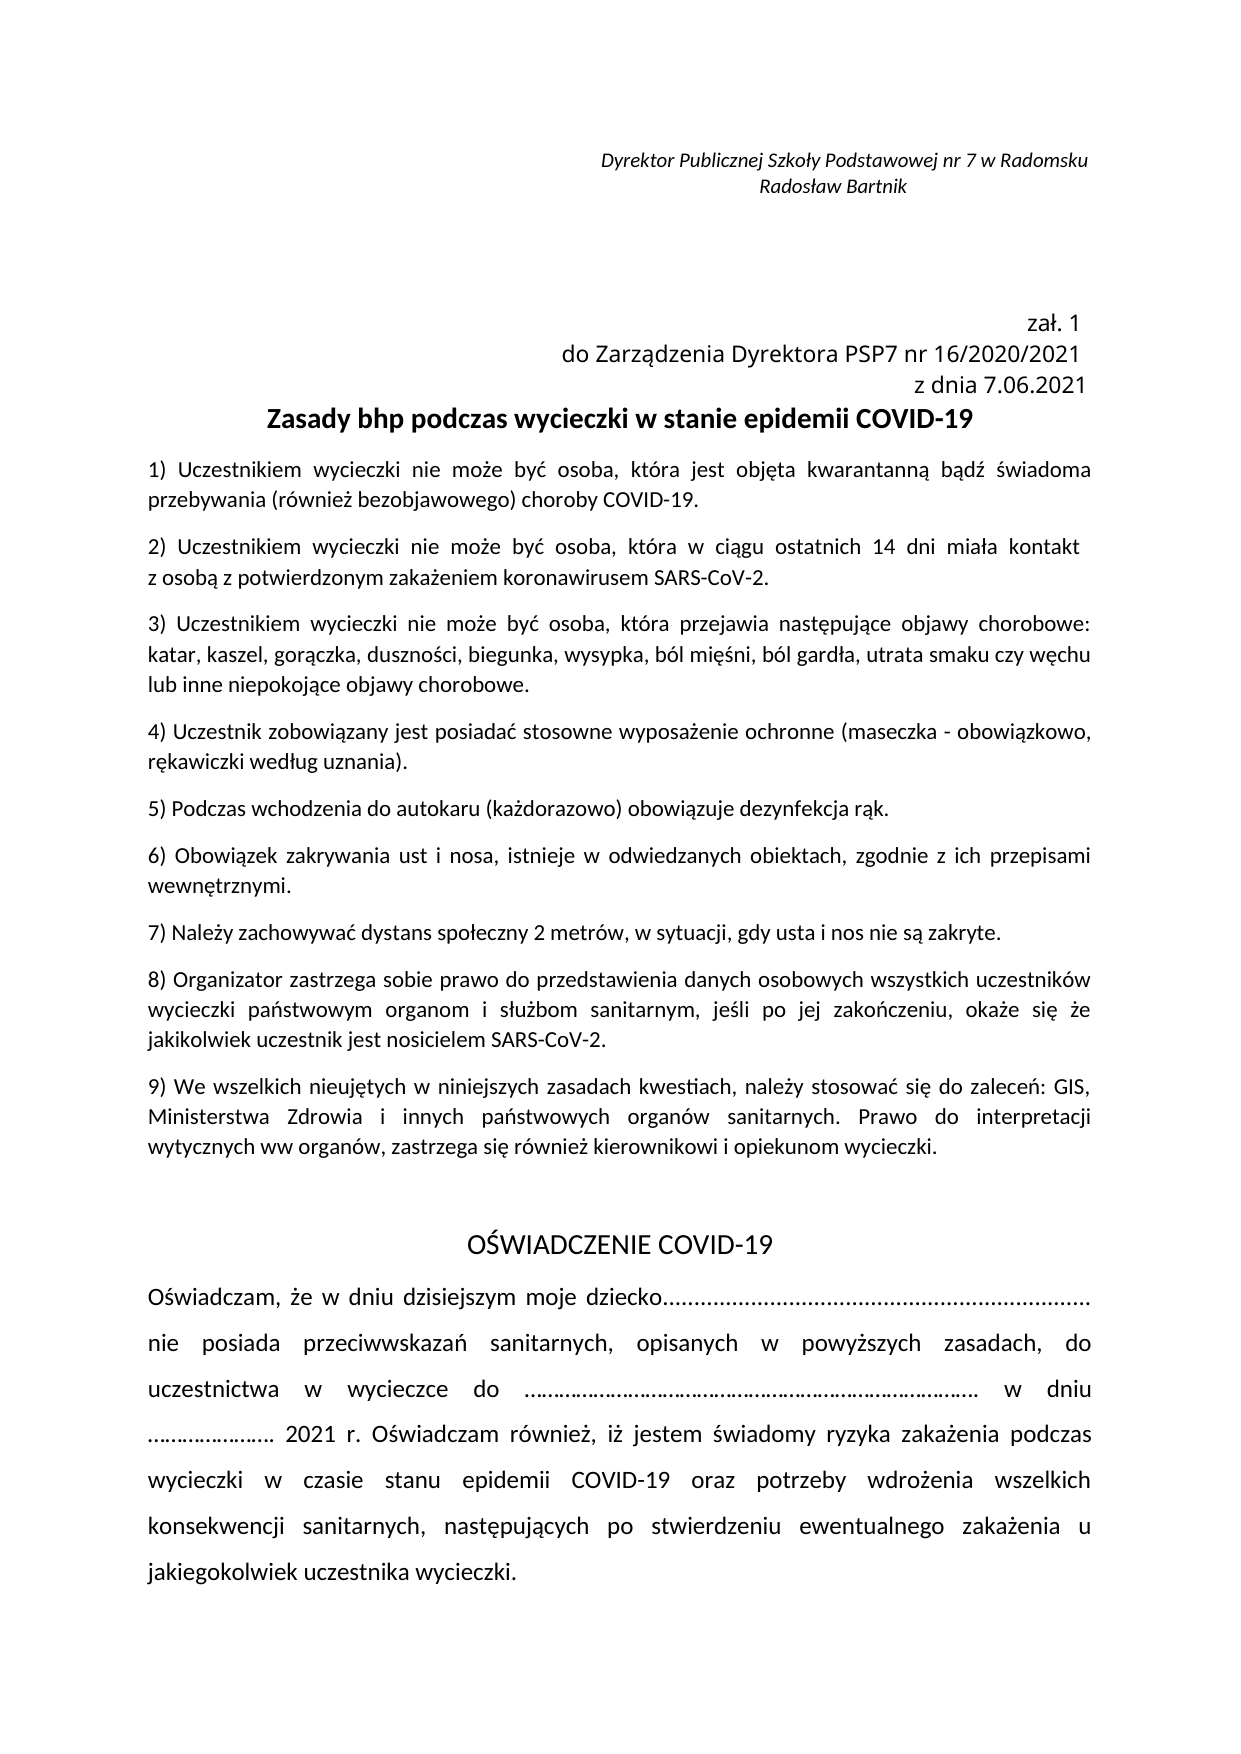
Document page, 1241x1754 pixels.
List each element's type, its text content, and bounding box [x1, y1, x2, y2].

text 3) Uczestnikiem wycieczki nie może być osoba, która przejawia następujące objawy chorobowe: katar, kaszel, gorączka, duszności, biegunka, wysypka, ból mięśni, ból gardła, utrata smaku czy węchu lub inne niepokojące objawy chorobowe. [148, 609, 1093, 698]
text 8) Organizator zastrzega sobie prawo do przedstawienia danych osobowych wszystkich uczestników wycieczki państwowym organom i służbom sanitarnym, jeśli po jej zakończeniu, okaże się że jakikolwiek uczestnik jest nosicielem SARS-CoV-2. [148, 965, 1093, 1053]
text Dyrektor Publicznej Szkoły Podstawowej nr 7 w Radomsku Radosław Bartnik [148, 148, 1093, 199]
text OŚWIADCZENIE COVID-19 [148, 1226, 1093, 1262]
text Oświadczam, że w dniu dzisiejszym moje dziecko.................................................................... nie posiada przeciwwskazań sanitarnych, opisanych w powyższych zasadach, do uczestnictwa w wycieczce do ……………………………………………………………………. w dniu …………………. 2021 r. Oświadczam również, iż jestem świadomy ryzyka zakażenia podczas wycieczki w czasie stanu epidemii COVID-19 oraz potrzeby wdrożenia wszelkich konsekwencji sanitarnych, następujących po stwierdzeniu ewentualnego zakażenia u jakiegokolwiek uczestnika wycieczki. [148, 1281, 1093, 1586]
text 4) Uczestnik zobowiązany jest posiadać stosowne wyposażenie ochronne (maseczka - obowiązkowo, rękawiczki według uznania). [148, 717, 1093, 775]
text 1) Uczestnikiem wycieczki nie może być osoba, która jest objęta kwarantanną bądź świadoma przebywania (również bezobjawowego) choroby COVID-19. [148, 455, 1093, 514]
text Zasady bhp podczas wycieczki w stanie epidemii COVID-19 [148, 400, 1093, 436]
text 5) Podczas wchodzenia do autokaru (każdorazowo) obowiązuje dezynfekcja rąk. [148, 794, 1093, 822]
table_header zał. 1 do Zarządzenia Dyrektora PSP7 nr 16/2020/2021 z dnia 7.06.2021 [145, 305, 1095, 400]
text 2) Uczestnikiem wycieczki nie może być osoba, która w ciągu ostatnich 14 dni miała kontakt z osobą z potwierdzonym zakażeniem koronawirusem SARS-CoV-2. [148, 532, 1093, 591]
text 6) Obowiązek zakrywania ust i nosa, istnieje w odwiedzanych obiektach, zgodnie z ich przepisami wewnętrznymi. [148, 841, 1093, 899]
text 9) We wszelkich nieujętych w niniejszych zasadach kwestiach, należy stosować się do zaleceń: GIS, Ministerstwa Zdrowia i innych państwowych organów sanitarnych. Prawo do interpretacji wytycznych ww organów, zastrzega się również kierownikowi i opiekunom wycieczki. [148, 1072, 1093, 1161]
text 7) Należy zachowywać dystans społeczny 2 metrów, w sytuacji, gdy usta i nos nie są zakryte. [148, 918, 1093, 946]
